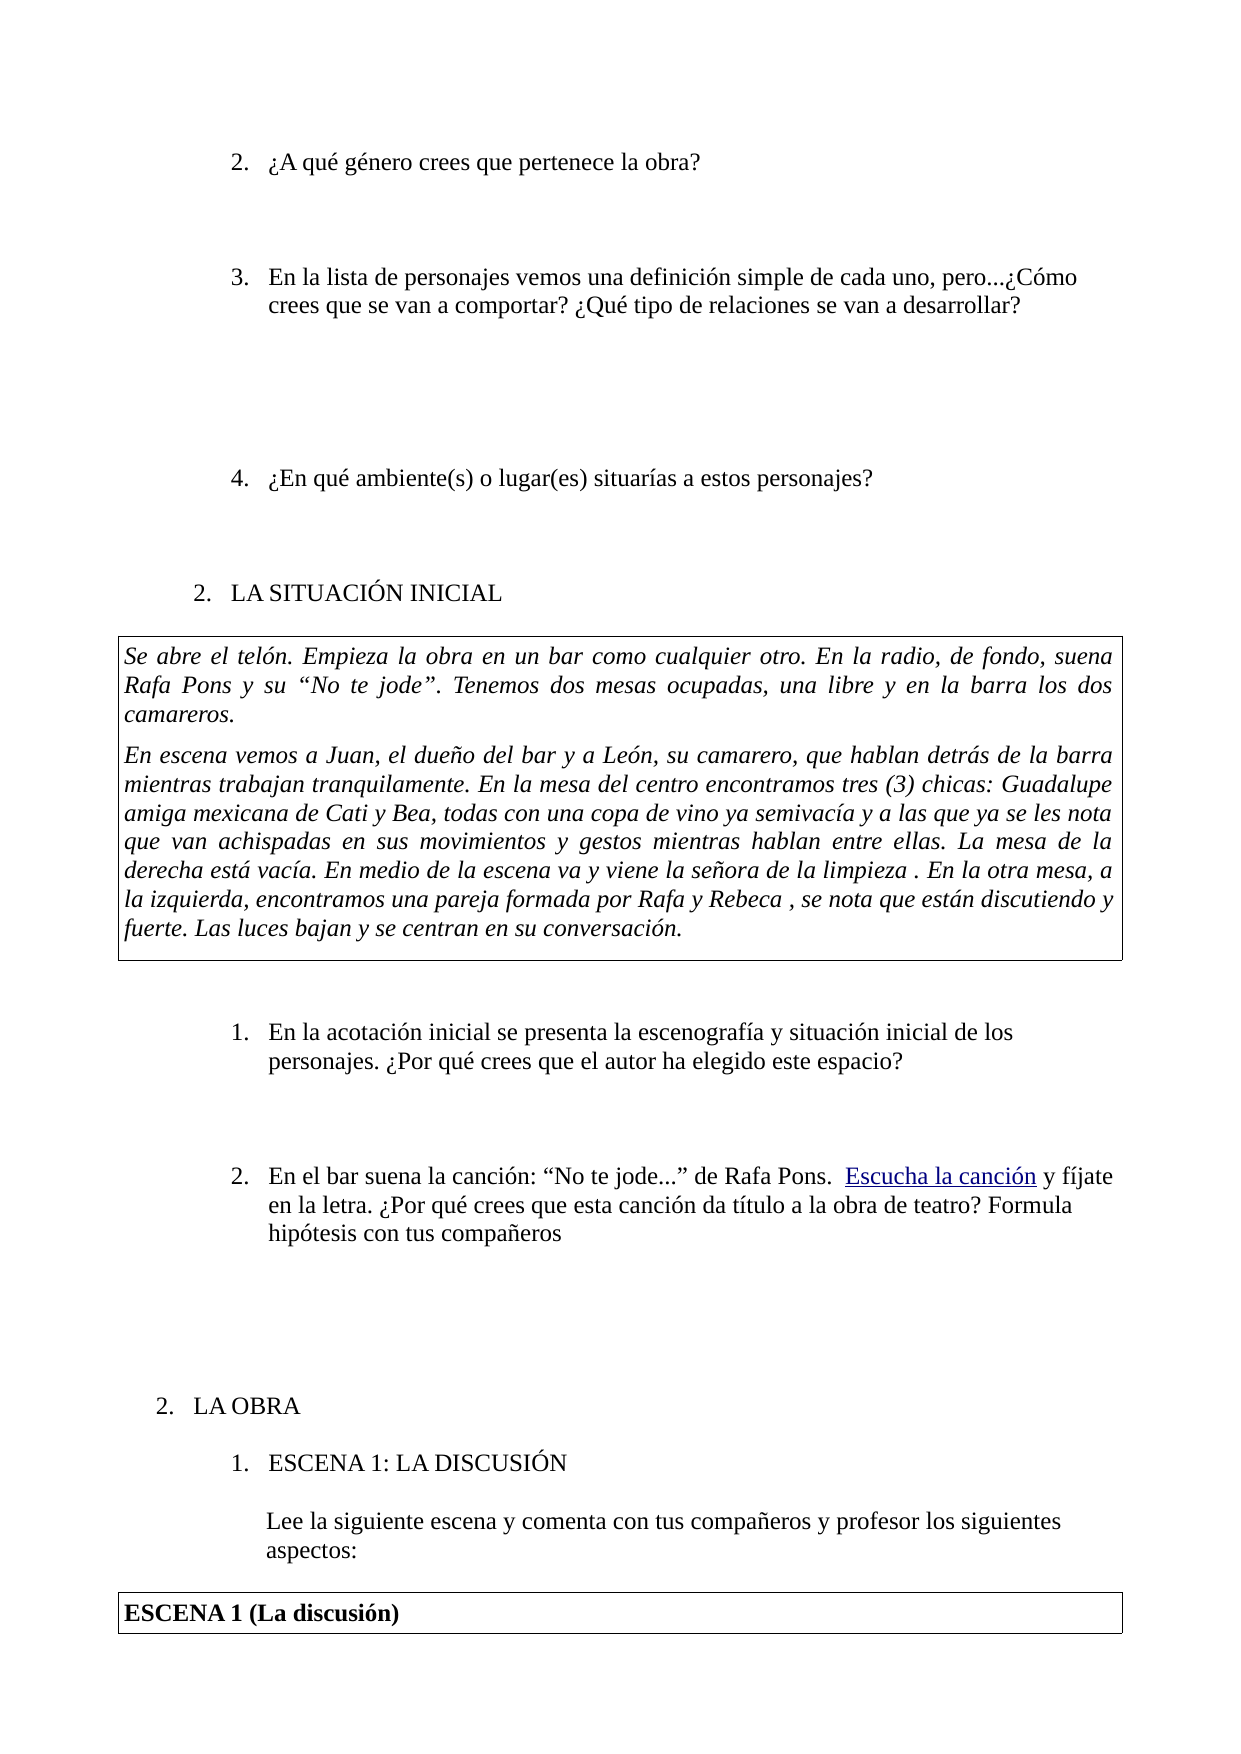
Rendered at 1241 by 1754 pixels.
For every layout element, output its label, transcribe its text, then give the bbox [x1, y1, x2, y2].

list En la lista de personajes vemos una definición simple de cada uno, pero...¿Cómo crees que se van a comportar? ¿Qué tipo de relaciones se van a desarrollar? [231, 262, 1122, 319]
table_header ESCENA 1 (La discusión) [119, 1593, 1122, 1633]
table_header Se abre el telón. Empieza la obra en un bar como cualquier otro. En la radio, de fondo, suena Rafa Pons y su “No te jode”. Tenemos dos mesas ocupadas, una libre y en la barra los dos camareros. En escena vemos a Juan, el dueño del bar y a León, su camarero, que hablan detrás de la barra mientras trabajan tranquilamente. En la mesa del centro encontramos tres (3) chicas: Guadalupe amiga mexicana de Cati y Bea, todas con una copa de vino ya semivacía y a las que ya se les nota que van achispadas en sus movimientos y gestos mientras hablan entre ellas. La mesa de la derecha está vacía. En medio de la escena va y viene la señora de la limpieza . En la otra mesa, a la izquierda, encontramos una pareja formada por Rafa y Rebeca , se nota que están discutiendo y fuerte. Las luces bajan y se centran en su conversación. [119, 637, 1122, 960]
list LA OBRA [156, 1391, 1122, 1420]
list LA SITUACIÓN INICIAL [193, 578, 1122, 607]
list En la acotación inicial se presenta la escenografía y situación inicial de los personajes. ¿Por qué crees que el autor ha elegido este espacio? [231, 1017, 1122, 1075]
list En el bar suena la canción: “No te jode...” de Rafa Pons. Escucha la canción y fíjate en la letra. ¿Por qué crees que esta canción da título a la obra de teatro? Formula hipótesis con tus compañeros [231, 1161, 1122, 1247]
list ESCENA 1: LA DISCUSIÓN [231, 1448, 1122, 1477]
list ¿En qué ambiente(s) o lugar(es) situarías a estos personajes? [231, 463, 1122, 492]
text Lee la siguiente escena y comenta con tus compañeros y profesor los siguientes aspectos: [118, 1506, 1122, 1563]
list ¿A qué género crees que pertenece la obra? [231, 147, 1122, 176]
